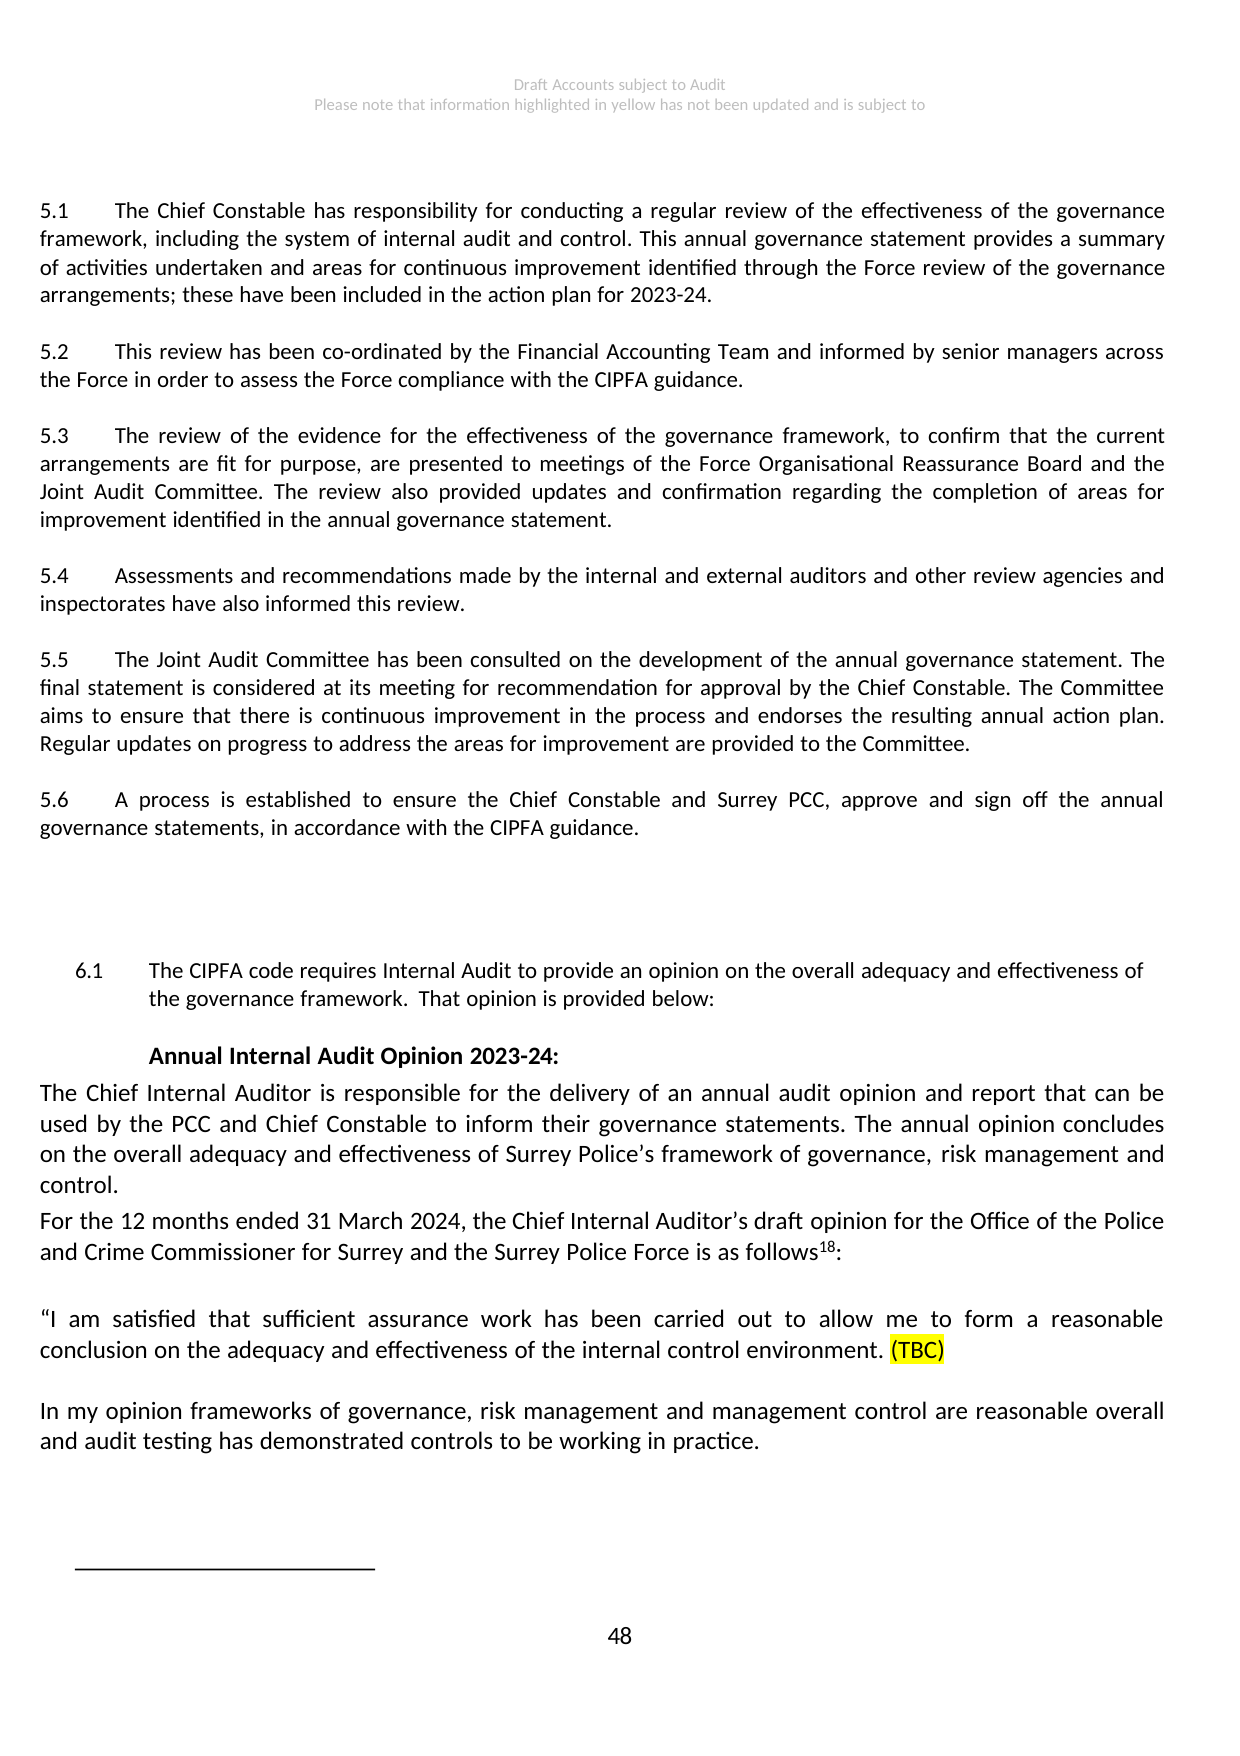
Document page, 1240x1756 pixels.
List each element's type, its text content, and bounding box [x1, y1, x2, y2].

text 6 Internal Audit Opinion [75, 869, 1168, 897]
subtitle “I am satisfied that sufficient assurance work has been carried out to allow me to form a reasonable conclusion on the adequacy and effectiveness of the internal control environment. (TBC) [39, 1303, 1165, 1364]
list The Chief Constable has responsibility for conducting a regular review of the effectiveness of the governance framework, including the system of internal audit and control. This annual governance statement provides a summary of activities undertaken and areas for continuous improvement identified through the Force review of the governance arrangements; these have been included in the action plan for 2023-24. [39, 197, 1165, 309]
subtitle In my opinion frameworks of governance, risk management and management control are reasonable overall and audit testing has demonstrated controls to be working in practice. [39, 1395, 1165, 1456]
list Assessments and recommendations made by the internal and external auditors and other review agencies and inspectorates have also informed this review. [39, 561, 1165, 617]
subtitle For the 12 months ended 31 March 2024, the Chief Internal Auditor’s draft opinion for the Office of the Police and Crime Commissioner for Surrey and the Surrey Police Force is as follows18: [39, 1206, 1165, 1267]
subtitle The Chief Internal Auditor is responsible for the delivery of an annual audit opinion and report that can be used by the PCC and Chief Constable to inform their governance statements. The annual opinion concludes on the overall adequacy and effectiveness of Surrey Police’s framework of governance, risk management and control. [39, 1077, 1165, 1199]
list The review of the evidence for the effectiveness of the governance framework, to confirm that the current arrangements are fit for purpose, are presented to meetings of the Force Organisational Reassurance Board and the Joint Audit Committee. The review also provided updates and confirmation regarding the completion of areas for improvement identified in the annual governance statement. [39, 421, 1165, 533]
list A process is established to ensure the Chief Constable and Surrey PCC, approve and sign off the annual governance statements, in accordance with the CIPFA guidance. [39, 785, 1165, 841]
list This review has been co-ordinated by the Financial Accounting Team and informed by senior managers across the Force in order to assess the Force compliance with the CIPFA guidance. [39, 337, 1165, 393]
subtitle Annual Internal Audit Opinion 2023-24: [149, 1040, 1200, 1071]
text 5 Review of Effectiveness [75, 142, 1168, 170]
text 6.1 The CIPFA code requires Internal Audit to provide an opinion on the overall adequacy and effectiveness of the governance framework. That opinion is provided below: [75, 956, 1165, 1012]
list The Joint Audit Committee has been consulted on the development of the annual governance statement. The final statement is considered at its meeting for recommendation for approval by the Chief Constable. The Committee aims to ensure that there is continuous improvement in the process and endorses the resulting annual action plan. Regular updates on progress to address the areas for improvement are provided to the Committee. [39, 645, 1165, 757]
